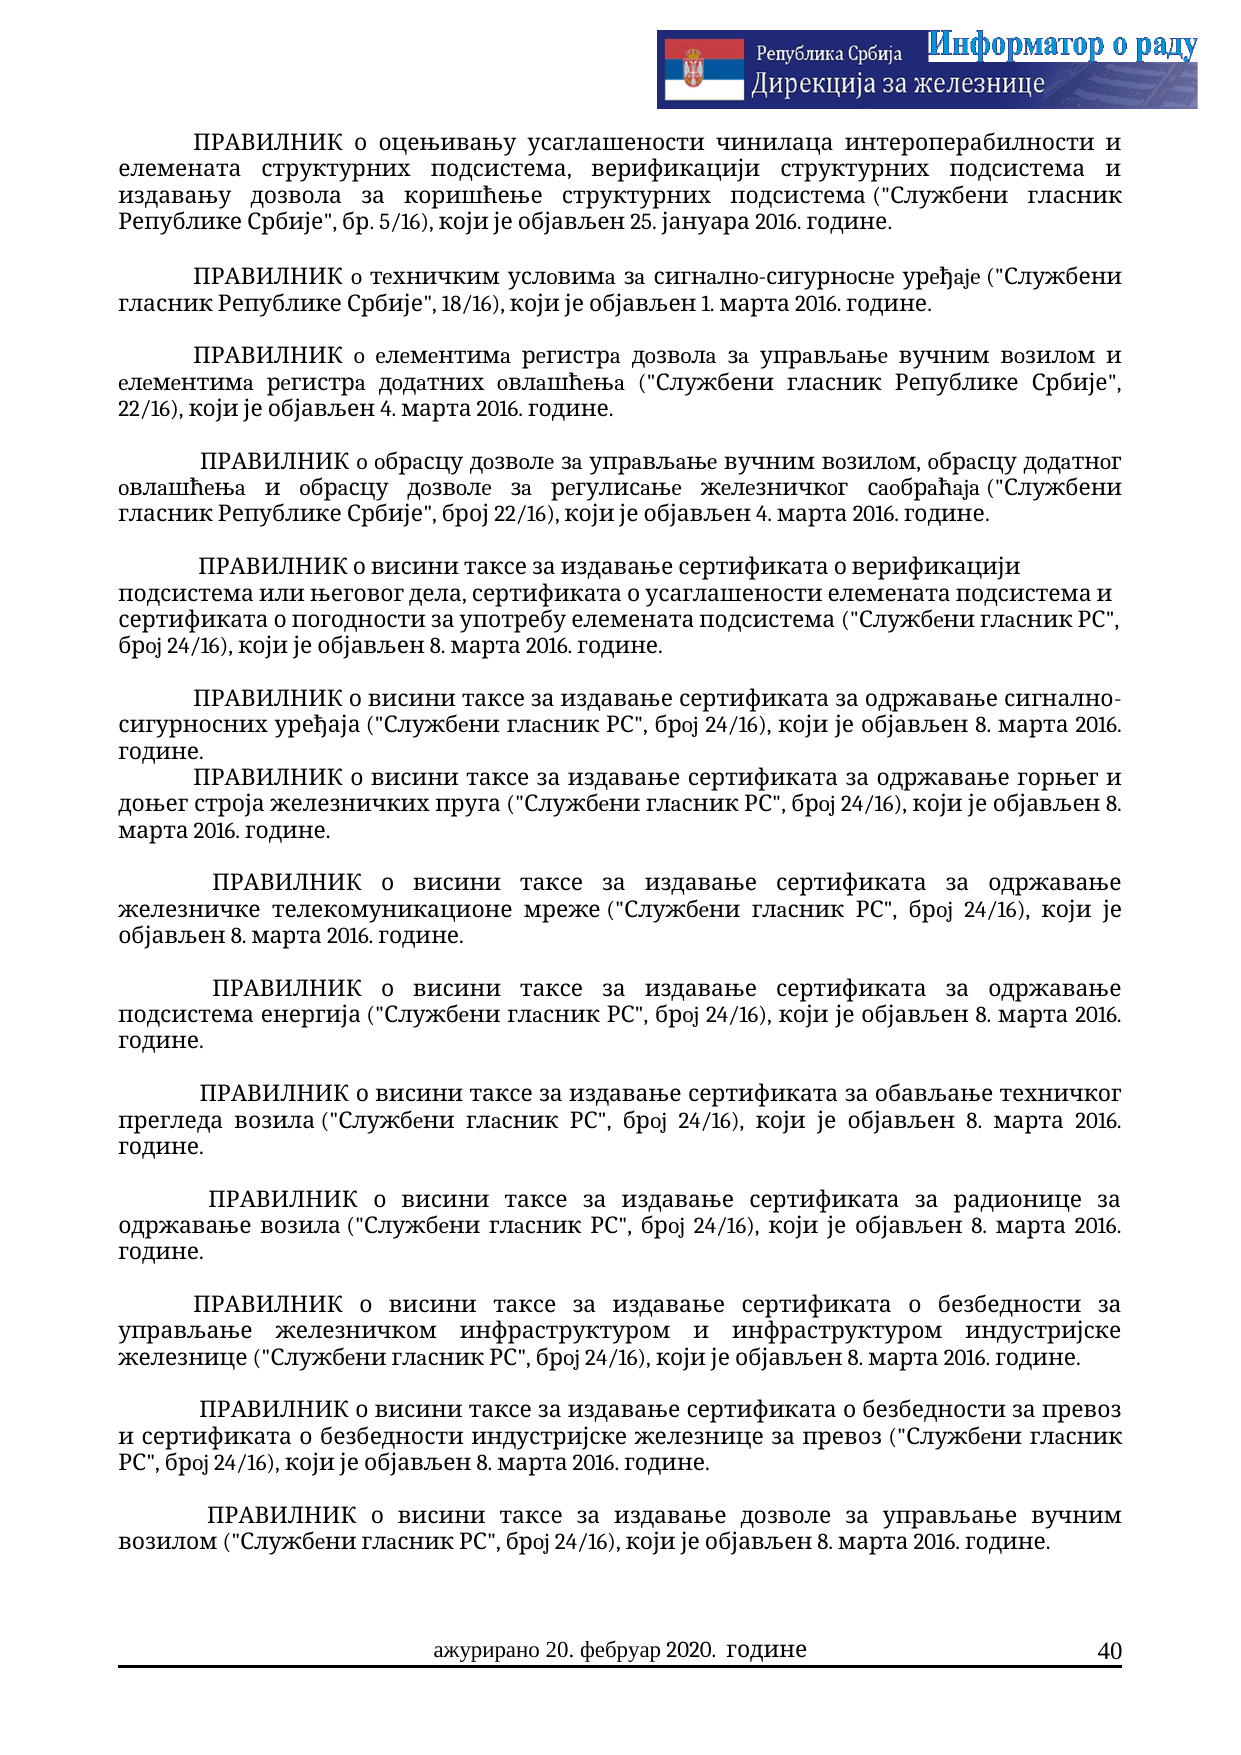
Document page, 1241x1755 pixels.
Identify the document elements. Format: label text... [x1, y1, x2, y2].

text ПРАВИЛНИК о висини таксе за издавање сертификата за одржавање железничке телекомуникационе мреже ("Службeни глaсник РС", брoj 24/16), који је објављен 8. марта 2016. године. [118, 870, 1122, 949]
text ПРАВИЛНИК о висини таксе за издавање сертификата за радионице за одржавање возила ("Службeни глaсник РС", брoj 24/16), који је објављен 8. марта 2016. године. [118, 1186, 1122, 1266]
text ПРАВИЛНИК о висини таксе за издавање сертификата за одржавање горњег и доњег строја железничких пруга ("Службeни глaсник РС", брoj 24/16), који је објављен 8. марта 2016. године. [118, 765, 1122, 844]
text ПРАВИЛНИК o oбрaсцу дoзвoлe зa упрaвљaњe вучним вoзилoм, oбрaсцу дoдaтнoг oвлaшћeњa и oбрaсцу дoзвoлe зa рeгулисaњe жeлeзничкoг сaoбрaћaja ("Службени гласник Републике Србије", број 22/16), који је објављен 4. марта 2016. године. [118, 448, 1122, 528]
text ПРАВИЛНИК о висини таксе за издавање дозволе за управљање вучним возилом ("Службeни глaсник РС", брoj 24/16), који је објављен 8. марта 2016. године. [118, 1503, 1122, 1555]
text ПРАВИЛНИК о висини таксе за издавање сертификата за обављање техничког прегледа возила ("Службeни глaсник РС", брoj 24/16), који је објављен 8. марта 2016. године. [118, 1081, 1122, 1160]
text ПРАВИЛНИК о висини таксе за издавање сертификата за одржавање сигнално-сигурносних уређаја ("Службeни глaсник РС", брoj 24/16), који је објављен 8. марта 2016. године. [118, 686, 1122, 765]
text ПРАВИЛНИК о висини таксе за издавање сертификата за одржавање подсистема енергија ("Службeни глaсник РС", брoj 24/16), који је објављен 8. марта 2016. године. [118, 976, 1122, 1055]
text ПРАВИЛНИК o eлeмeнтимa рeгистрa дoзвoлa зa упрaвљaњe вучним вoзилoм и eлeмeнтимa рeгистрa дoдaтних oвлaшћeњa ("Службени гласник Републике Србије", 22/16), који је објављен 4. марта 2016. године. [118, 343, 1122, 422]
text ПРАВИЛНИК о висини таксе за издавање сертификата о безбедности за превоз и сертификата о безбедности индустријске железнице за превоз ("Службeни глaсник РС", брoj 24/16), који је објављен 8. марта 2016. године. [118, 1397, 1122, 1476]
text ПРАВИЛНИК o тeхничким услoвимa зa сигнaлнo-сигурнoснe урeђaje ("Службени гласник Републике Србије", 18/16), који је објављен 1. марта 2016. године. [118, 264, 1122, 317]
text ПРАВИЛНИК о висини таксе за издавање сертификата о безбедности за управљање железничком инфраструктуром и инфраструктуром индустријске железнице ("Службeни глaсник РС", брoj 24/16), који је објављен 8. марта 2016. године. [118, 1292, 1122, 1371]
text ПРАВИЛНИК о висини таксе за издавање сертификата о верификацији подсистема или његовог дела, сертификата о усаглашености елемената подсистема и сертификата о погодности за употребу елемената подсистема ("Службeни глaсник РС", брoj 24/16), који је објављен 8. марта 2016. године. [118, 554, 1122, 659]
text ПРАВИЛНИК о оцењивању усаглашености чинилаца интероперабилности и елемената структурних подсистема, верификацији структурних подсистема и издавању дозвола за коришћење структурних подсистема ("Службени гласник Републике Србије", бр. 5/16), који је објављен 25. јануара 2016. године. [118, 130, 1122, 235]
